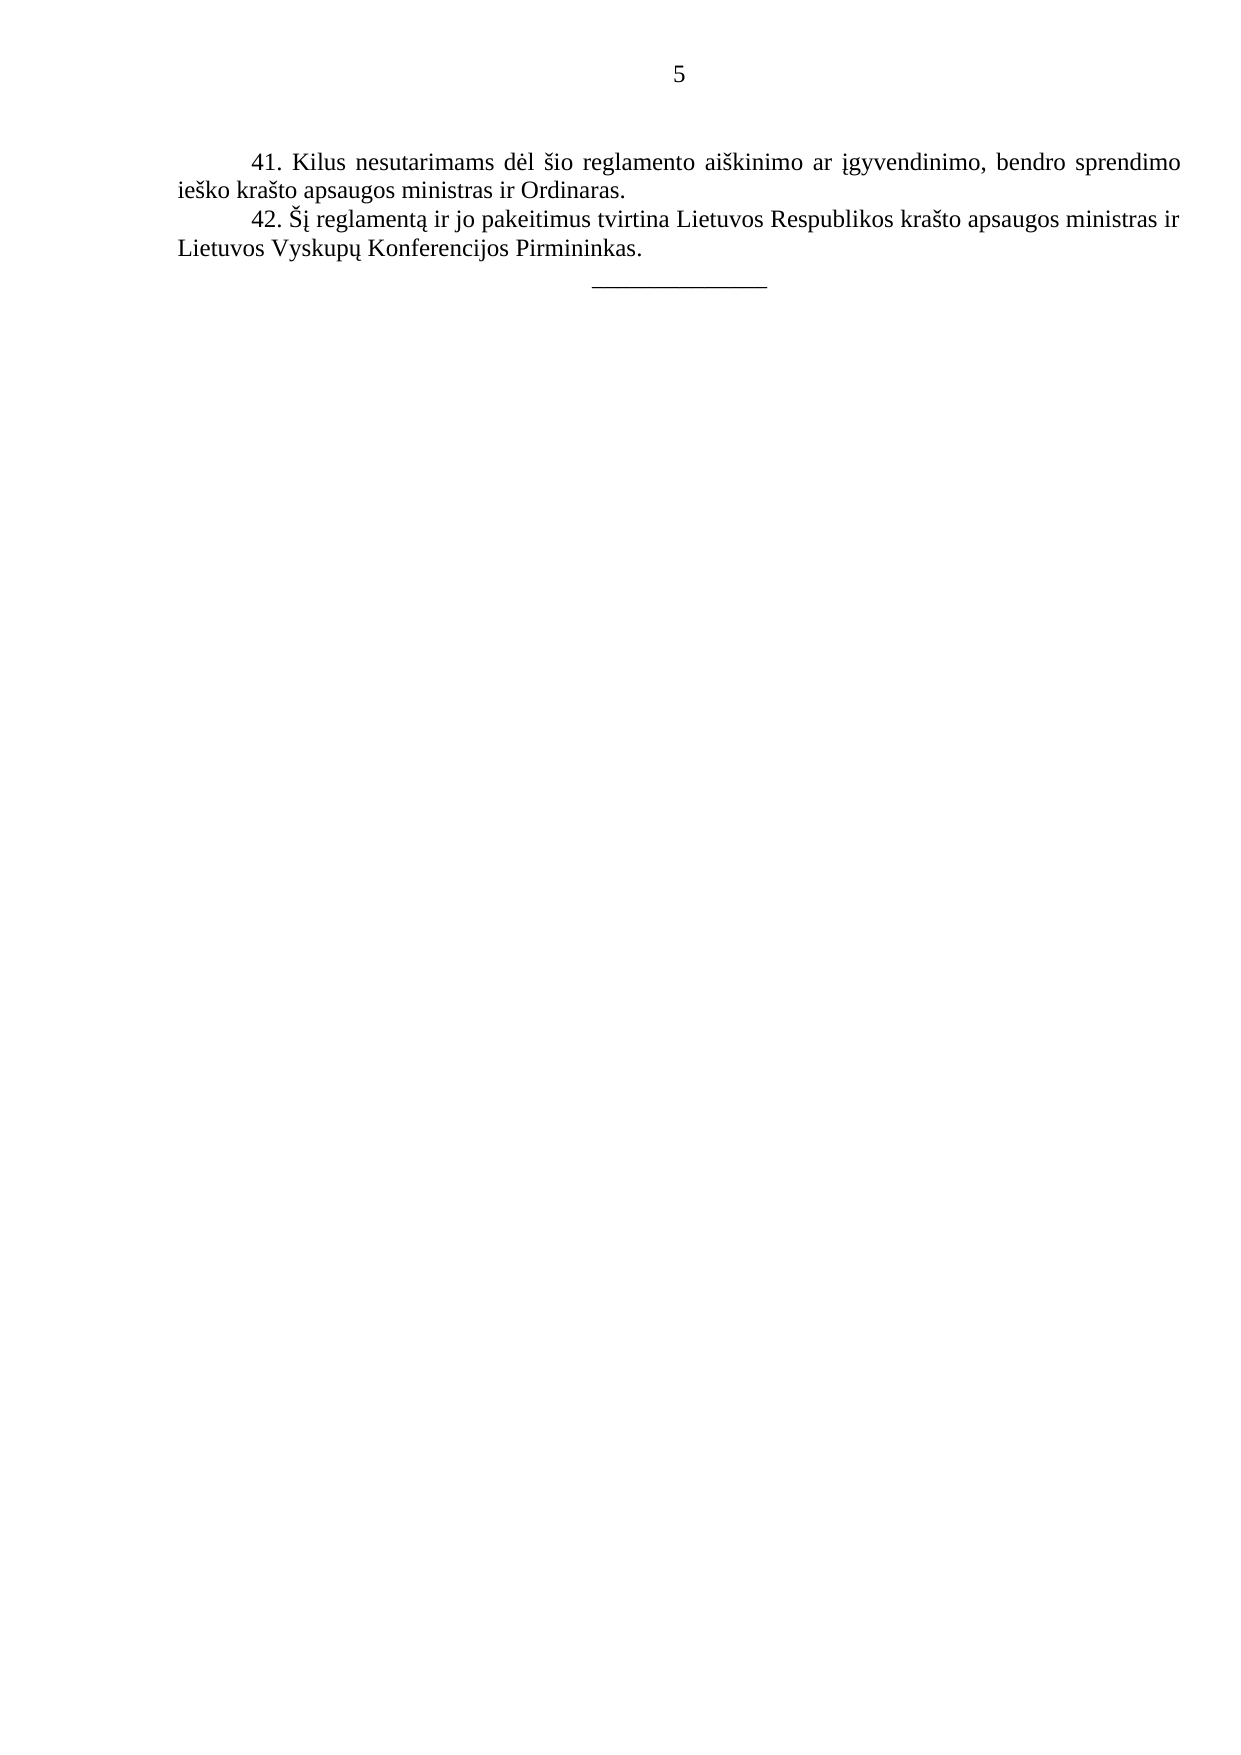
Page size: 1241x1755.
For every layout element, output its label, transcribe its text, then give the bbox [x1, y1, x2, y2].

text 42. Šį reglamentą ir jo pakeitimus tvirtina Lietuvos Respublikos krašto apsaugos ministras ir Lietuvos Vyskupų Konferencijos Pirmininkas. [177, 204, 1181, 262]
text ______________ [177, 262, 1181, 291]
text 41. Kilus nesutarimams dėl šio reglamento aiškinimo ar įgyvendinimo, bendro sprendimo ieško krašto apsaugos ministras ir Ordinaras. [177, 147, 1181, 204]
